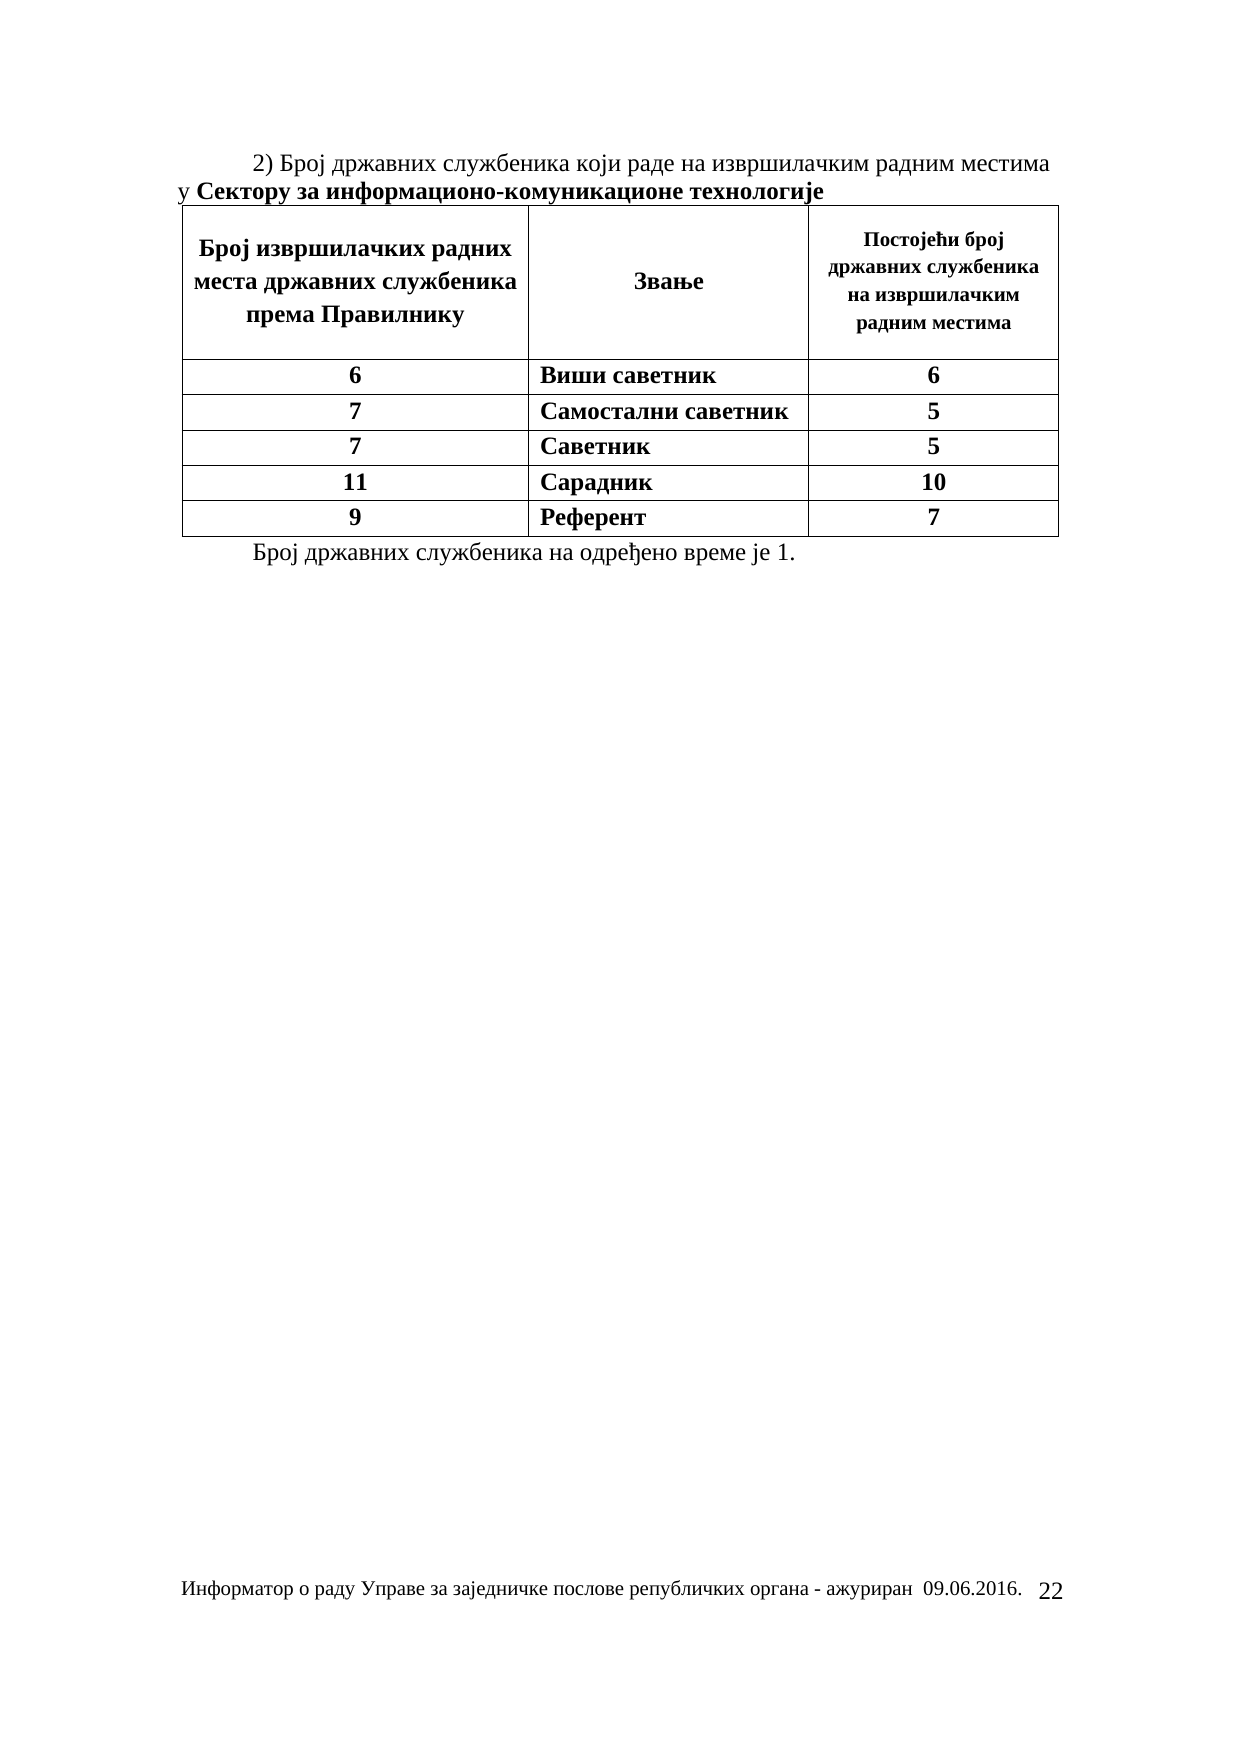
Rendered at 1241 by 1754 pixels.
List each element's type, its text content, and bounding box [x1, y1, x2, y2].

table_header Постојећи број државних службеника на извршилачким радним местима [809, 206, 1058, 359]
table_cell 7 [809, 501, 1058, 536]
table_cell Самостални саветник [529, 395, 808, 429]
text Број државних службеника на одређено време је 1. [177, 537, 1063, 566]
table_cell 5 [809, 431, 1058, 465]
text 2) Број државних службеника који раде на извршилачким радним местима у Сектору за информационо-комуникационе технологије [177, 148, 1063, 205]
table_header Звање [529, 206, 808, 359]
table_cell 6 [183, 360, 528, 394]
table_cell Сарадник [529, 466, 808, 500]
table_cell 11 [183, 466, 528, 500]
table_cell 7 [183, 395, 528, 429]
table_cell 9 [183, 501, 528, 536]
table_cell 7 [183, 431, 528, 465]
table_cell 6 [809, 360, 1058, 394]
table_cell 5 [809, 395, 1058, 429]
table_cell Референт [529, 501, 808, 536]
table_header Број извршилачких радних места државних службеника према Правилнику [183, 206, 528, 359]
table_cell Саветник [529, 431, 808, 465]
table_cell 10 [809, 466, 1058, 500]
table_cell Виши саветник [529, 360, 808, 394]
